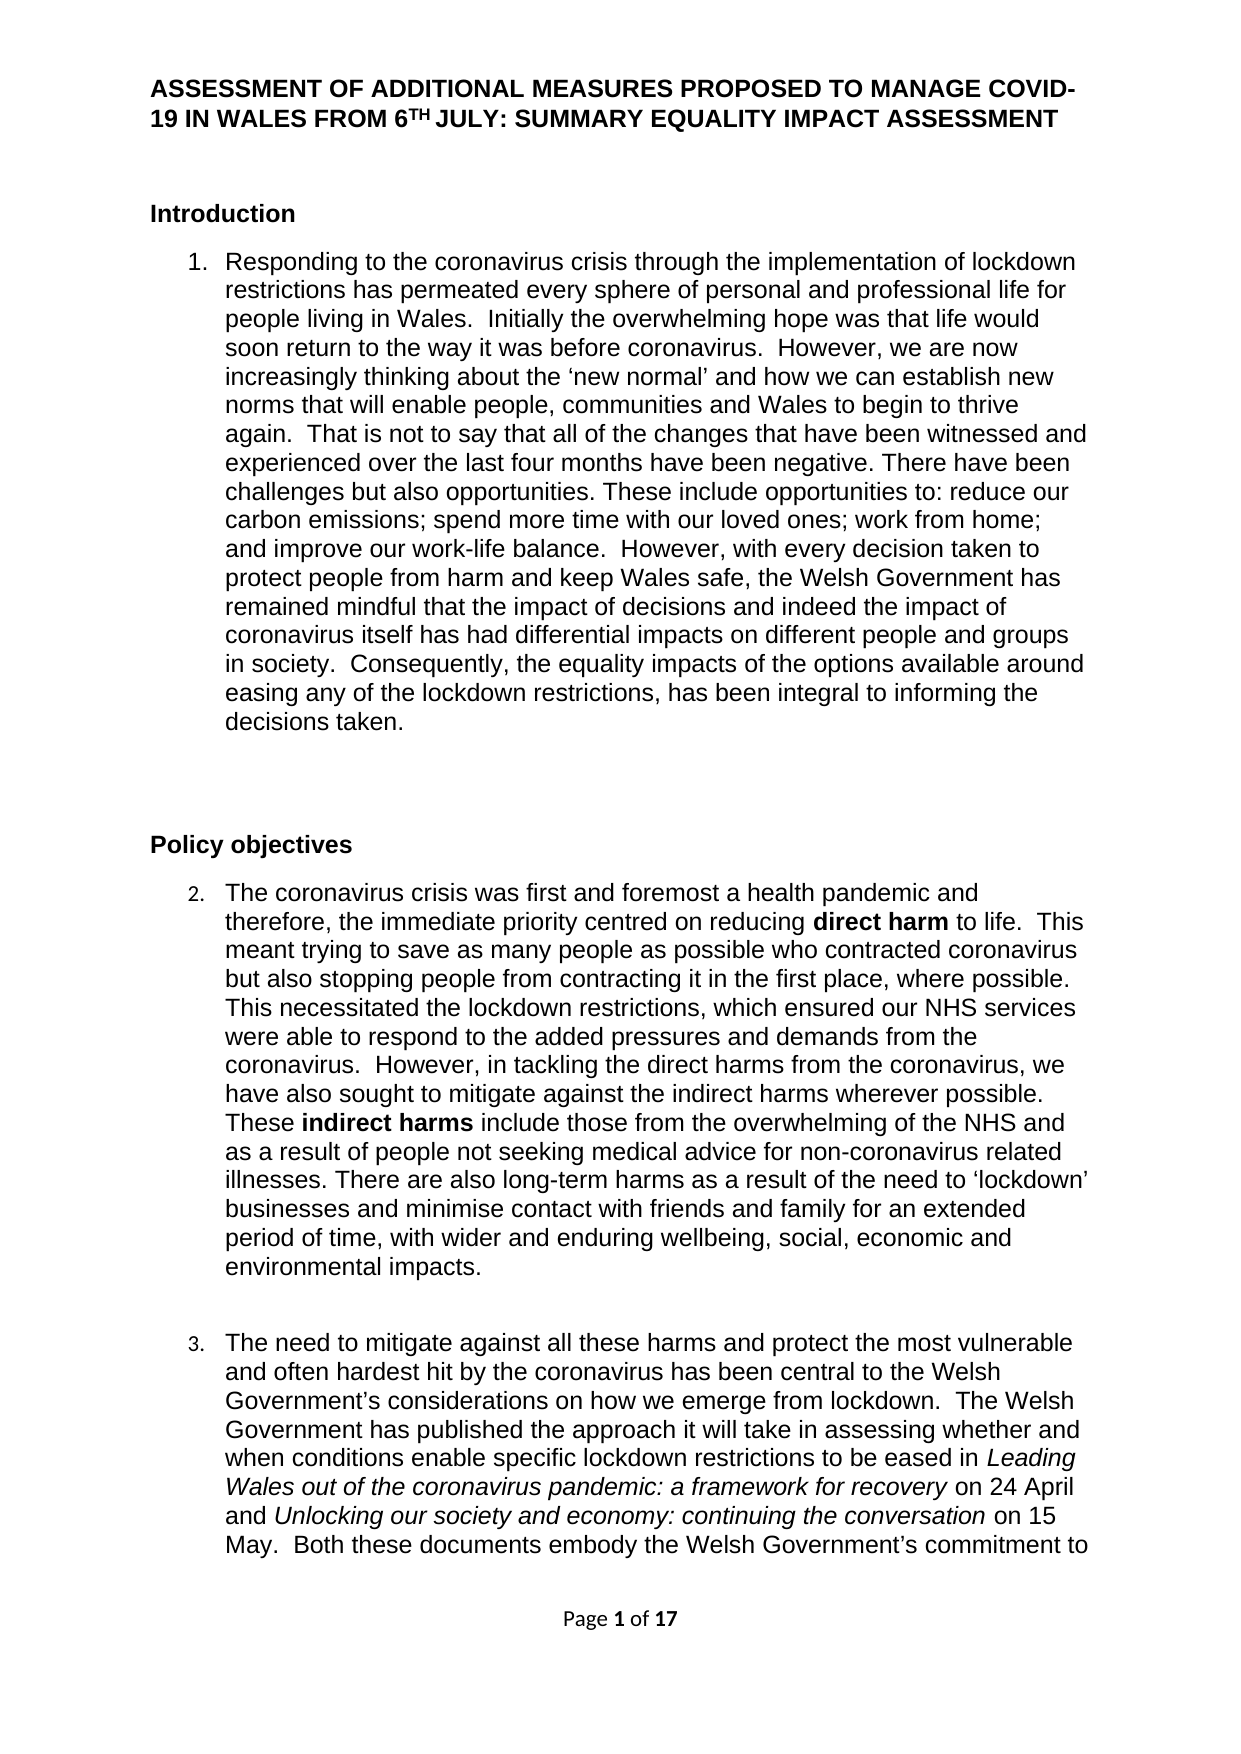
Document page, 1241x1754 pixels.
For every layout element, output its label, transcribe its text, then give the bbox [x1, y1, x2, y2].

list The need to mitigate against all these harms and protect the most vulnerable and often hardest hit by the coronavirus has been central to the Welsh Government’s considerations on how we emerge from lockdown. The Welsh Government has published the approach it will take in assessing whether and when conditions enable specific lockdown restrictions to be eased in Leading Wales out of the coronavirus pandemic: a framework for recovery on 24 April and Unlocking our society and economy: continuing the conversation on 15 May. Both these documents embody the Welsh Government’s commitment to [187, 1328, 1090, 1558]
list Responding to the coronavirus crisis through the implementation of lockdown restrictions has permeated every sphere of personal and professional life for people living in Wales. Initially the overwhelming hope was that life would soon return to the way it was before coronavirus. However, we are now increasingly thinking about the ‘new normal’ and how we can establish new norms that will enable people, communities and Wales to begin to thrive again. That is not to say that all of the changes that have been witnessed and experienced over the last four months have been negative. There have been challenges but also opportunities. These include opportunities to: reduce our carbon emissions; spend more time with our loved ones; work from home; and improve our work-life balance. However, with every decision taken to protect people from harm and keep Wales safe, the Welsh Government has remained mindful that the impact of decisions and indeed the impact of coronavirus itself has had differential impacts on different people and groups in society. Consequently, the equality impacts of the options available around easing any of the lockdown restrictions, has been integral to informing the decisions taken. [187, 247, 1090, 735]
text Policy objectives [150, 830, 1090, 859]
text Introduction [150, 199, 1090, 228]
list The coronavirus crisis was first and foremost a health pandemic and therefore, the immediate priority centred on reducing direct harm to life. This meant trying to save as many people as possible who contracted coronavirus but also stopping people from contracting it in the first place, where possible. This necessitated the lockdown restrictions, which ensured our NHS services were able to respond to the added pressures and demands from the coronavirus. However, in tackling the direct harms from the coronavirus, we have also sought to mitigate against the indirect harms wherever possible. These indirect harms include those from the overwhelming of the NHS and as a result of people not seeking medical advice for non-coronavirus related illnesses. There are also long-term harms as a result of the need to ‘lockdown’ businesses and minimise contact with friends and family for an extended period of time, with wider and enduring wellbeing, social, economic and environmental impacts. [187, 878, 1090, 1281]
text ASSESSMENT OF ADDITIONAL MEASURES PROPOSED TO MANAGE COVID-19 IN WALES FROM 6TH JULY: SUMMARY EQUALITY IMPACT ASSESSMENT [150, 74, 1090, 133]
